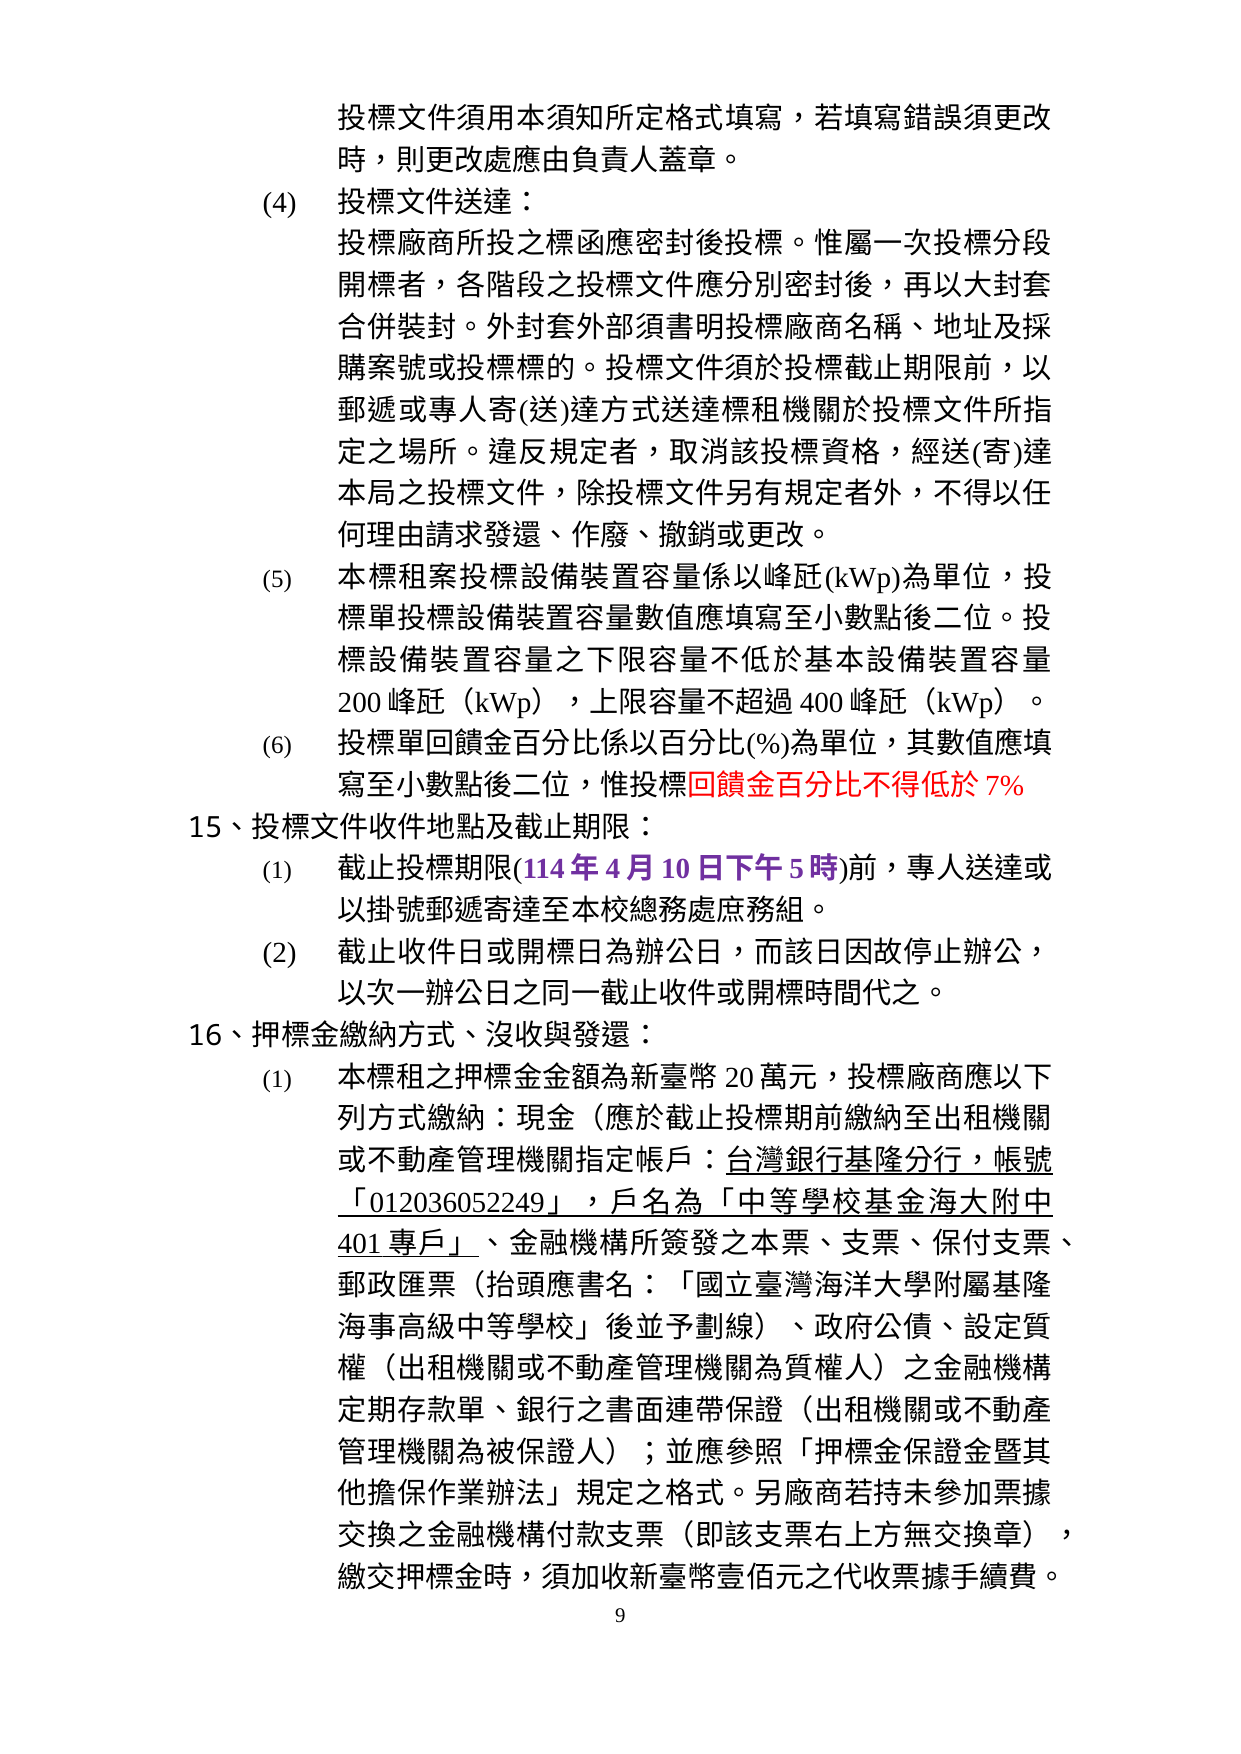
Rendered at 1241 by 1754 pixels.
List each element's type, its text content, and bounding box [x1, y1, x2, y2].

list 截止收件日或開標日為辦公日，而該日因故停止辦公，以次一辦公日之同一截止收件或開標時間代之。 [262, 929, 1053, 1012]
list 投標單回饋金百分比係以百分比(%)為單位，其數值應填寫至小數點後二位，惟投標回饋金百分比不得低於7% [262, 721, 1053, 804]
list 截止投標期限(114年4月10日下午5時)前，專人送達或以掛號郵遞寄達至本校總務處庶務組。 [262, 846, 1053, 929]
list 本標租之押標金金額為新臺幣20萬元，投標廠商應以下列方式繳納：現金（應於截止投標期前繳納至出租機關或不動產管理機關指定帳戶：台灣銀行基隆分行，帳號「012036052249」，戶名為「中等學校基金海大附中401專戶」、金融機構所簽發之本票、支票、保付支票、郵政匯票（抬頭應書名：「國立臺灣海洋大學附屬基隆海事高級中等學校」後並予劃線）、政府公債、設定質權（出租機關或不動產管理機關為質權人）之金融機構定期存款單、銀行之書面連帶保證（出租機關或不動產管理機關為被保證人）；並應參照「押標金保證金暨其他擔保作業辦法」規定之格式。另廠商若持未參加票據交換之金融機構付款支票（即該支票右上方無交換章），繳交押標金時，須加收新臺幣壹佰元之代收票據手續費。 [262, 1054, 1053, 1596]
text 投標廠商所投之標函應密封後投標。惟屬一次投標分段開標者，各階段之投標文件應分別密封後，再以大封套合併裝封。外封套外部須書明投標廠商名稱、地址及採購案號或投標標的。投標文件須於投標截止期限前，以郵遞或專人寄(送)達方式送達標租機關於投標文件所指定之場所。違反規定者，取消該投標資格，經送(寄)達本局之投標文件，除投標文件另有規定者外，不得以任何理由請求發還、作廢、撤銷或更改。 [337, 221, 1053, 554]
list 本標租案投標設備裝置容量係以峰瓩(kWp)為單位，投標單投標設備裝置容量數值應填寫至小數點後二位。投標設備裝置容量之下限容量不低於基本設備裝置容量200峰瓩（kWp），上限容量不超過400峰瓩（kWp）。 [262, 554, 1053, 721]
list 投標文件收件地點及截止期限： [187, 804, 1053, 846]
list 押標金繳納方式、沒收與發還： [187, 1012, 1053, 1054]
list 投標文件送達： [262, 179, 1053, 221]
text 投標文件須用本須知所定格式填寫，若填寫錯誤須更改時，則更改處應由負責人蓋章。 [337, 96, 1053, 179]
